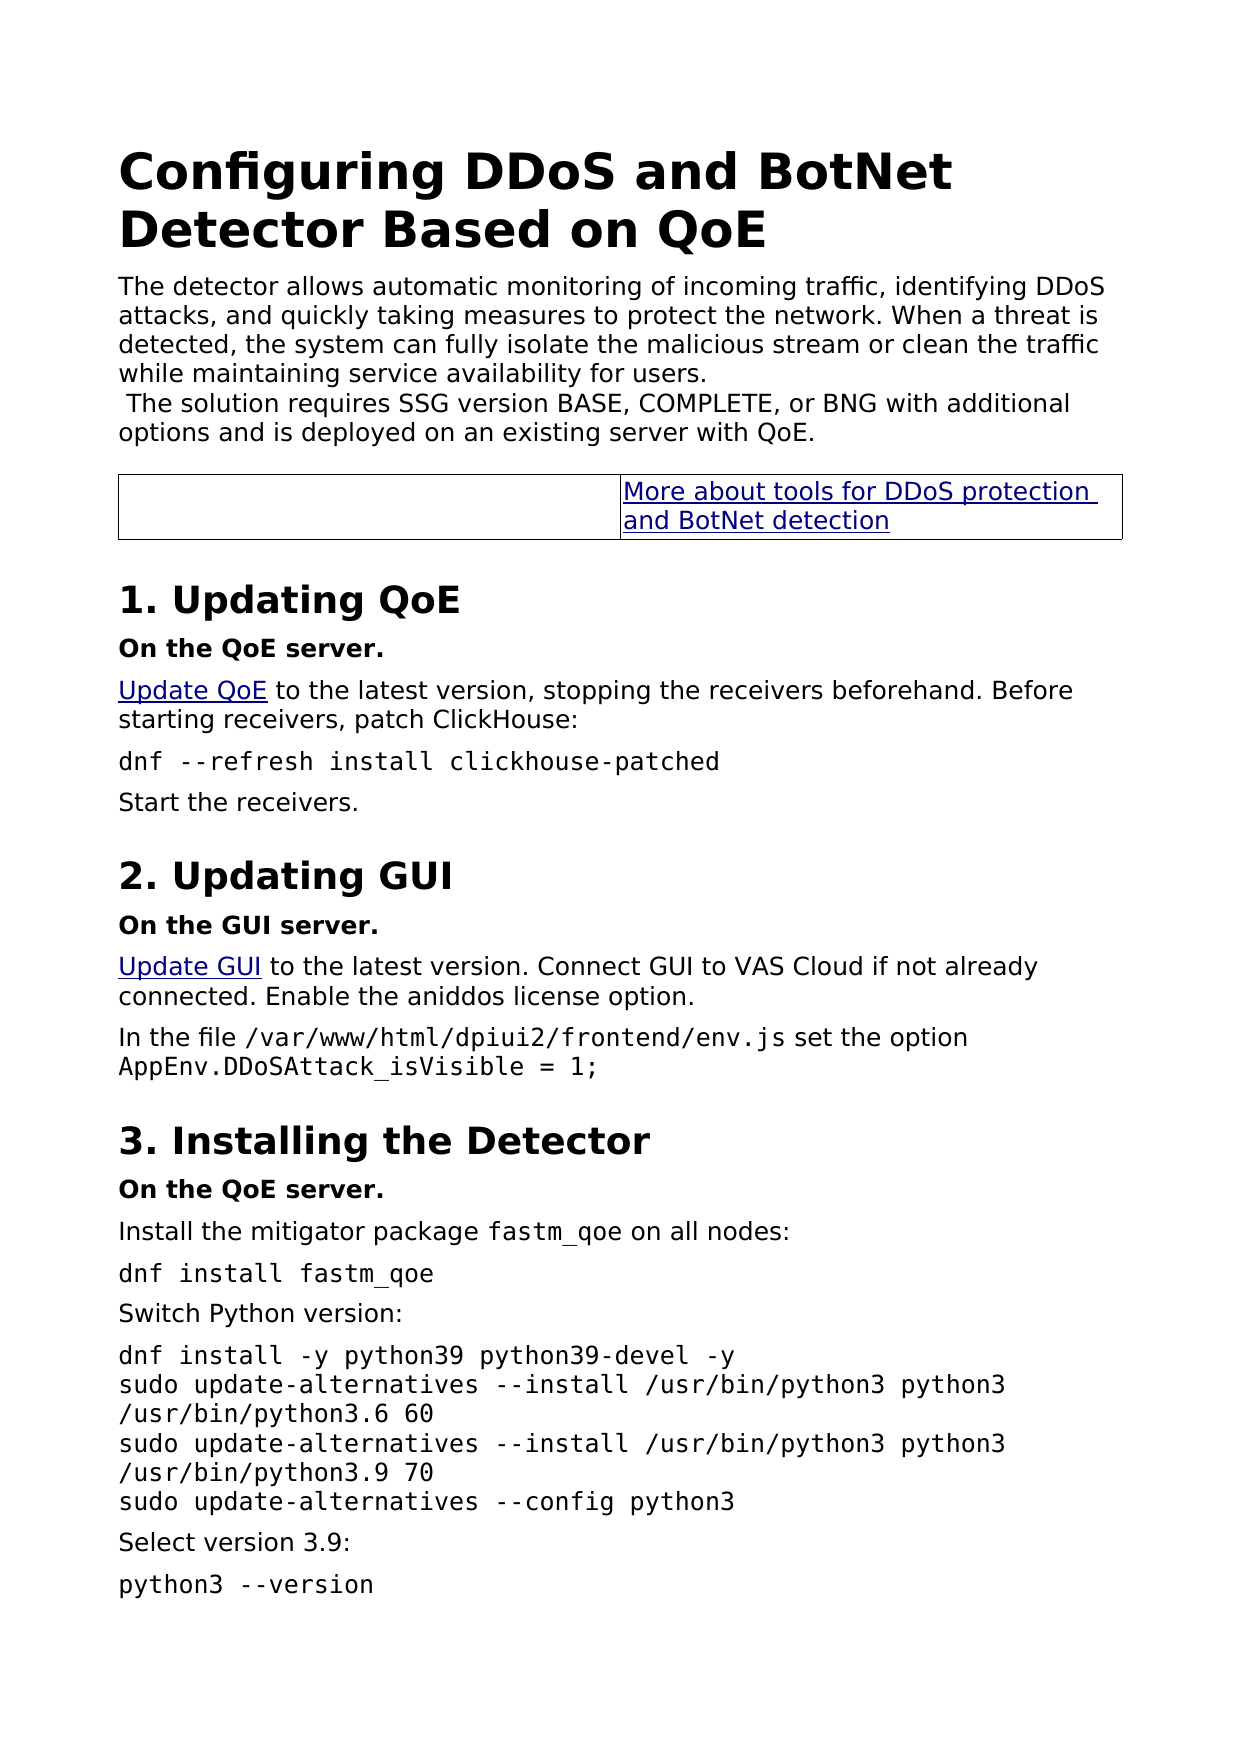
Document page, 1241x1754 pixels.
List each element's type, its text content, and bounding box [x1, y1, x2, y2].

subtitle 1. Updating QoE [118, 578, 1122, 622]
text On the QoE server. [118, 1175, 1122, 1204]
table_header [119, 475, 620, 539]
text On the GUI server. [118, 911, 1122, 940]
subtitle Configuring DDoS and BotNet Detector Based on QoE [118, 143, 1122, 259]
text dnf install fastm_qoe [118, 1259, 1122, 1288]
text Update GUI to the latest version. Connect GUI to VAS Cloud if not already connected. Enable the aniddos license option. [118, 953, 1122, 1011]
text In the file /var/www/html/dpiui2/frontend/env.js set the option AppEnv.DDoSAttack_isVisible = 1; [118, 1023, 1122, 1082]
subtitle 2. Updating GUI [118, 855, 1122, 898]
table_header More about tools for DDoS protection and BotNet detection [621, 475, 1122, 539]
text python3 --version [118, 1570, 1122, 1599]
text On the QoE server. [118, 635, 1122, 664]
text Update QoE to the latest version, stopping the receivers beforehand. Before starting receivers, patch ClickHouse: [118, 676, 1122, 735]
text dnf --refresh install clickhouse-patched [118, 747, 1122, 776]
text Select version 3.9: [118, 1528, 1122, 1557]
text Start the receivers. [118, 788, 1122, 817]
subtitle 3. Installing the Detector [118, 1119, 1122, 1163]
text The detector allows automatic monitoring of incoming traffic, identifying DDoS attacks, and quickly taking measures to protect the network. When a threat is detected, the system can fully isolate the malicious stream or clean the traffic while maintaining service availability for users. The solution requires SSG version BASE, COMPLETE, or BNG with additional options and is deployed on an existing server with QoE. [118, 272, 1122, 447]
text Switch Python version: [118, 1300, 1122, 1329]
text Install the mitigator package fastm_qoe on all nodes: [118, 1217, 1122, 1246]
text dnf install -y python39 python39-devel -y sudo update-alternatives --install /usr/bin/python3 python3 /usr/bin/python3.6 60 sudo update-alternatives --install /usr/bin/python3 python3 /usr/bin/python3.9 70 sudo update-alternatives --config python3 [118, 1341, 1122, 1516]
